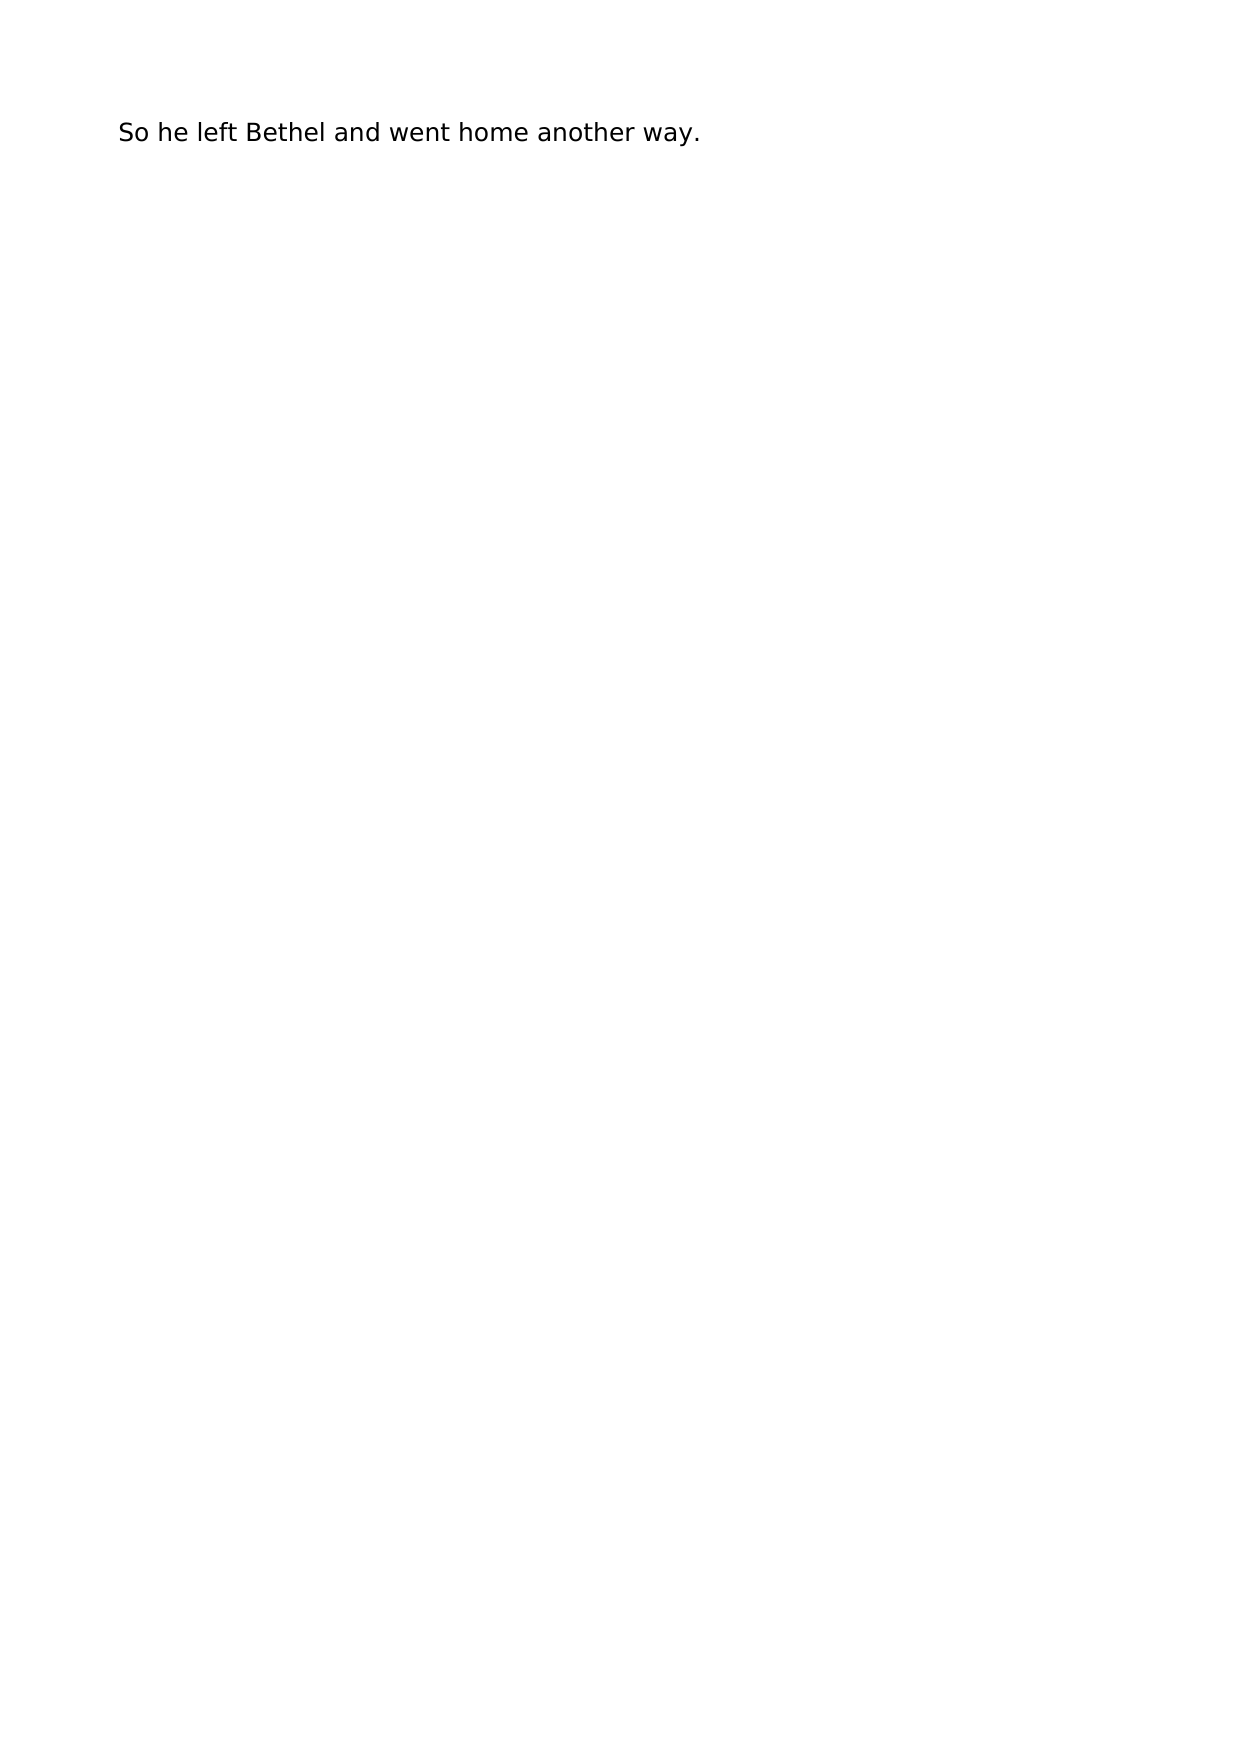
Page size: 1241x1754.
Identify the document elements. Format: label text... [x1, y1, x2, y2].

text So he left Bethel and went home another way. [118, 118, 1122, 147]
